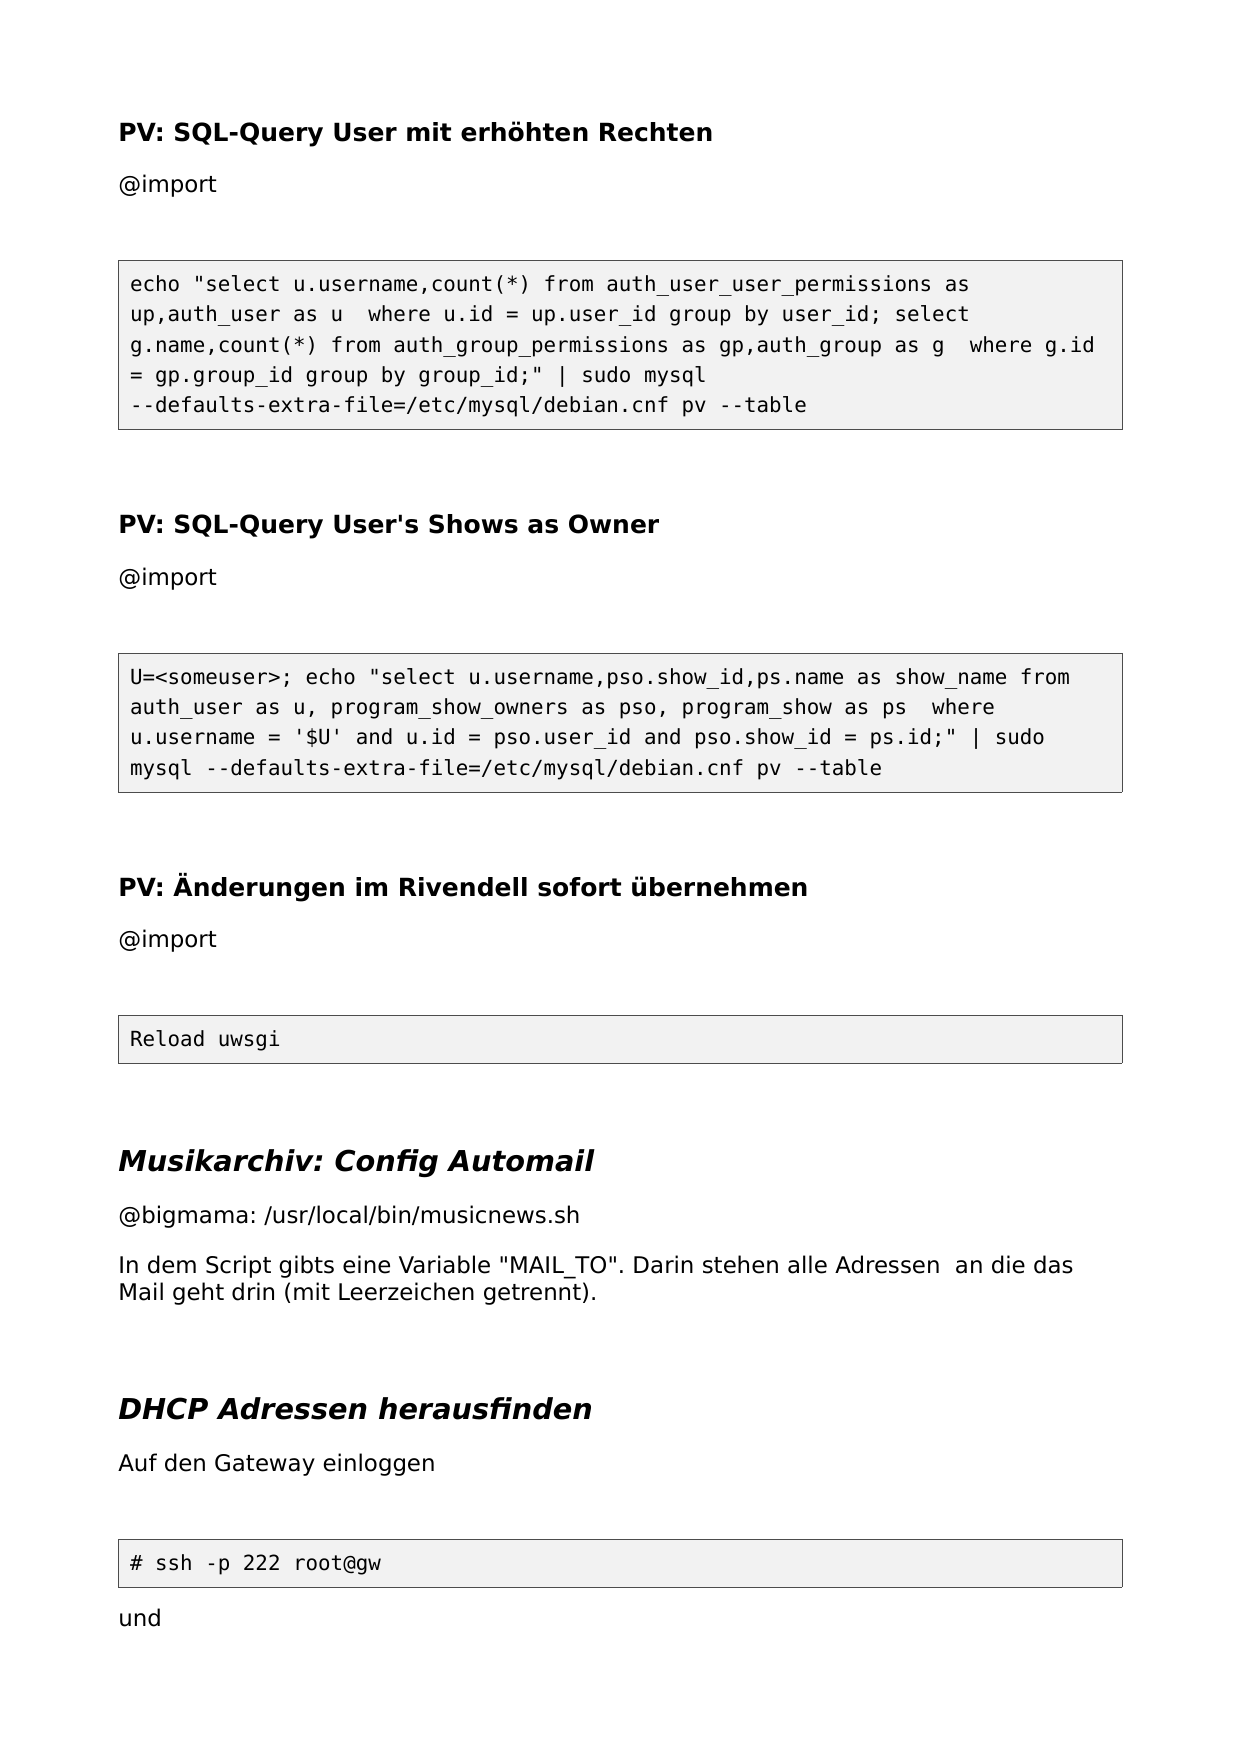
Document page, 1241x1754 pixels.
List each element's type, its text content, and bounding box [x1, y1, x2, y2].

text @import [118, 172, 1122, 198]
subtitle DHCP Adressen herausfinden [118, 1393, 1122, 1426]
text echo "select u.username,count(*) from auth_user_user_permissions as up,auth_user as u where u.id = up.user_id group by user_id; select g.name,count(*) from auth_group_permissions as gp,auth_group as g where g.id = gp.group_id group by group_id;" | sudo mysql --defaults-extra-file=/etc/mysql/debian.cnf pv --table [119, 261, 1122, 429]
subtitle PV: SQL-Query User mit erhöhten Rechten [118, 118, 1122, 147]
text In dem Script gibts eine Variable "MAIL_TO". Darin stehen alle Adressen an die das Mail geht drin (mit Leerzeichen getrennt). [118, 1252, 1122, 1306]
text @bigmama: /usr/local/bin/musicnews.sh [118, 1202, 1122, 1229]
text @import [118, 564, 1122, 591]
text Auf den Gateway einloggen [118, 1450, 1122, 1477]
text und [118, 1605, 1122, 1631]
text @import [118, 926, 1122, 953]
subtitle Musikarchiv: Config Automail [118, 1144, 1122, 1178]
text Reload uwsgi [119, 1016, 1122, 1063]
text U=<someuser>; echo "select u.username,pso.show_id,ps.name as show_name from auth_user as u, program_show_owners as pso, program_show as ps where u.username = '$U' and u.id = pso.user_id and pso.show_id = ps.id;" | sudo mysql --defaults-extra-file=/etc/mysql/debian.cnf pv --table [119, 654, 1122, 792]
subtitle PV: Änderungen im Rivendell sofort übernehmen [118, 873, 1122, 902]
subtitle PV: SQL-Query User's Shows as Owner [118, 511, 1122, 540]
text # ssh -p 222 root@gw [119, 1540, 1122, 1587]
